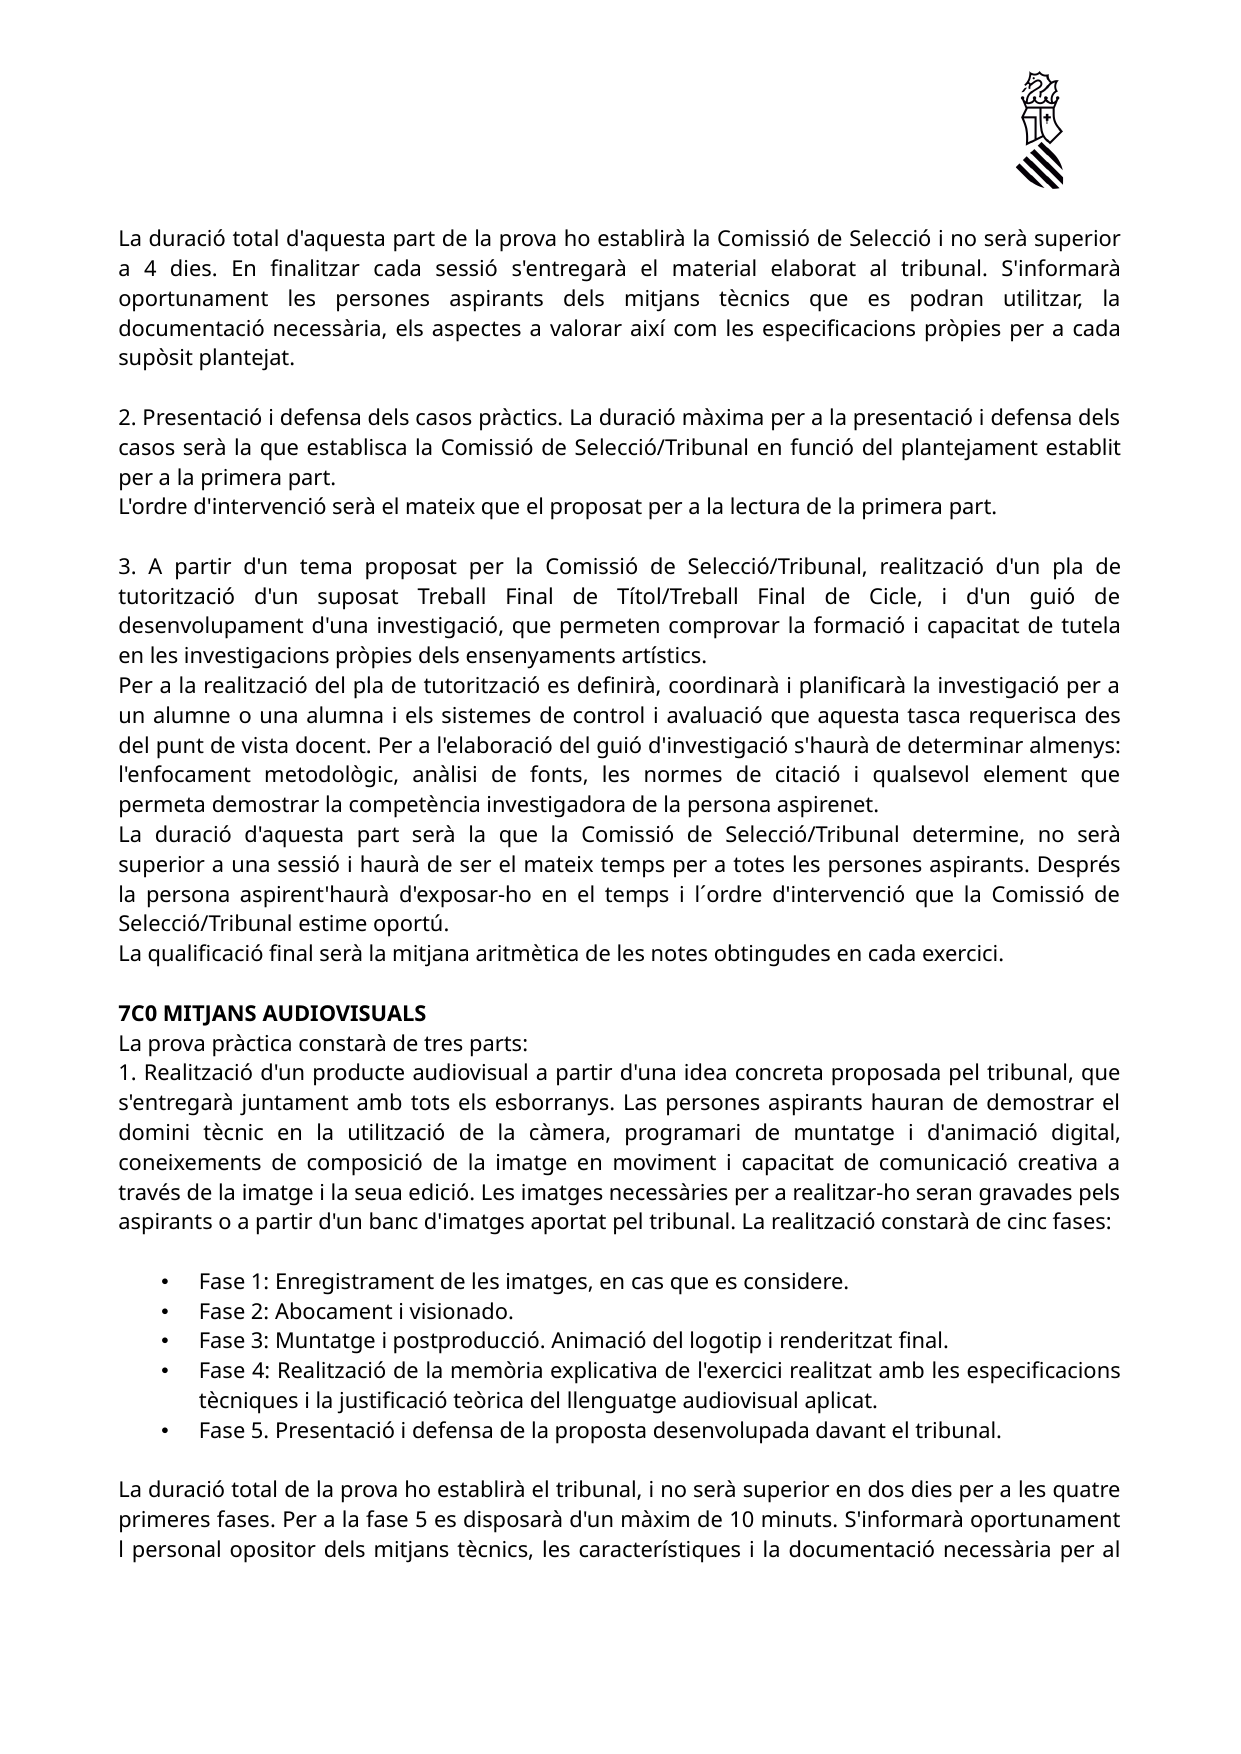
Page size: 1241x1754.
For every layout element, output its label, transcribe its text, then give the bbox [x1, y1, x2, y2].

text La prova pràctica constarà de tres parts: [118, 1028, 1122, 1057]
text 2. Presentació i defensa dels casos pràctics. La duració màxima per a la presentació i defensa dels casos serà la que establisca la Comissió de Selecció/Tribunal en funció del plantejament establit per a la primera part. [118, 402, 1122, 491]
list Fase 2: Abocament i visionado. [161, 1296, 1122, 1326]
list Fase 5. Presentació i defensa de la proposta desenvolupada davant el tribunal. [161, 1415, 1122, 1445]
picture [1015, 70, 1064, 189]
list Fase 1: Enregistrament de les imatges, en cas que es considere. [161, 1266, 1122, 1296]
text 7C0 MITJANS AUDIOVISUALS [118, 998, 1122, 1028]
text 1. Realització d'un producte audiovisual a partir d'una idea concreta proposada pel tribunal, que s'entregarà juntament amb tots els esborranys. Las persones aspirants hauran de demostrar el domini tècnic en la utilització de la càmera, programari de muntatge i d'animació digital, coneixements de composició de la imatge en moviment i capacitat de comunicació creativa a través de la imatge i la seua edició. Les imatges necessàries per a realitzar-ho seran gravades pels aspirants o a partir d'un banc d'imatges aportat pel tribunal. La realització constarà de cinc fases: [118, 1057, 1122, 1236]
list Fase 3: Muntatge i postproducció. Animació del logotip i renderitzat final. [161, 1326, 1122, 1355]
text L'ordre d'intervenció serà el mateix que el proposat per a la lectura de la primera part. [118, 491, 1122, 521]
text 3. A partir d'un tema proposat per la Comissió de Selecció/Tribunal, realització d'un pla de tutorització d'un suposat Treball Final de Títol/Treball Final de Cicle, i d'un guió de desenvolupament d'una investigació, que permeten comprovar la formació i capacitat de tutela en les investigacions pròpies dels ensenyaments artístics. [118, 551, 1122, 670]
text La duració d'aquesta part serà la que la Comissió de Selecció/Tribunal determine, no serà superior a una sessió i haurà de ser el mateix temps per a totes les persones aspirants. Després la persona aspirent'haurà d'exposar-ho en el temps i l´ordre d'intervenció que la Comissió de Selecció/Tribunal estime oportú. [118, 819, 1122, 938]
text La duració total d'aquesta part de la prova ho establirà la Comissió de Selecció i no serà superior a 4 dies. En finalitzar cada sessió s'entregarà el material elaborat al tribunal. S'informarà oportunament les persones aspirants dels mitjans tècnics que es podran utilitzar, la documentació necessària, els aspectes a valorar així com les especificacions pròpies per a cada supòsit plantejat. [118, 223, 1122, 372]
text La qualificació final serà la mitjana aritmètica de les notes obtingudes en cada exercici. [118, 938, 1122, 968]
text Per a la realització del pla de tutorització es definirà, coordinarà i planificarà la investigació per a un alumne o una alumna i els sistemes de control i avaluació que aquesta tasca requerisca des del punt de vista docent. Per a l'elaboració del guió d'investigació s'haurà de determinar almenys: l'enfocament metodològic, anàlisi de fonts, les normes de citació i qualsevol element que permeta demostrar la competència investigadora de la persona aspirenet. [118, 670, 1122, 819]
list Fase 4: Realització de la memòria explicativa de l'exercici realitzat amb les especificacions tècniques i la justificació teòrica del llenguatge audiovisual aplicat. [161, 1355, 1122, 1415]
text La duració total de la prova ho establirà el tribunal, i no serà superior en dos dies per a les quatre primeres fases. Per a la fase 5 es disposarà d'un màxim de 10 minuts. S'informarà oportunament l personal opositor dels mitjans tècnics, les característiques i la documentació necessària per al [118, 1474, 1122, 1564]
